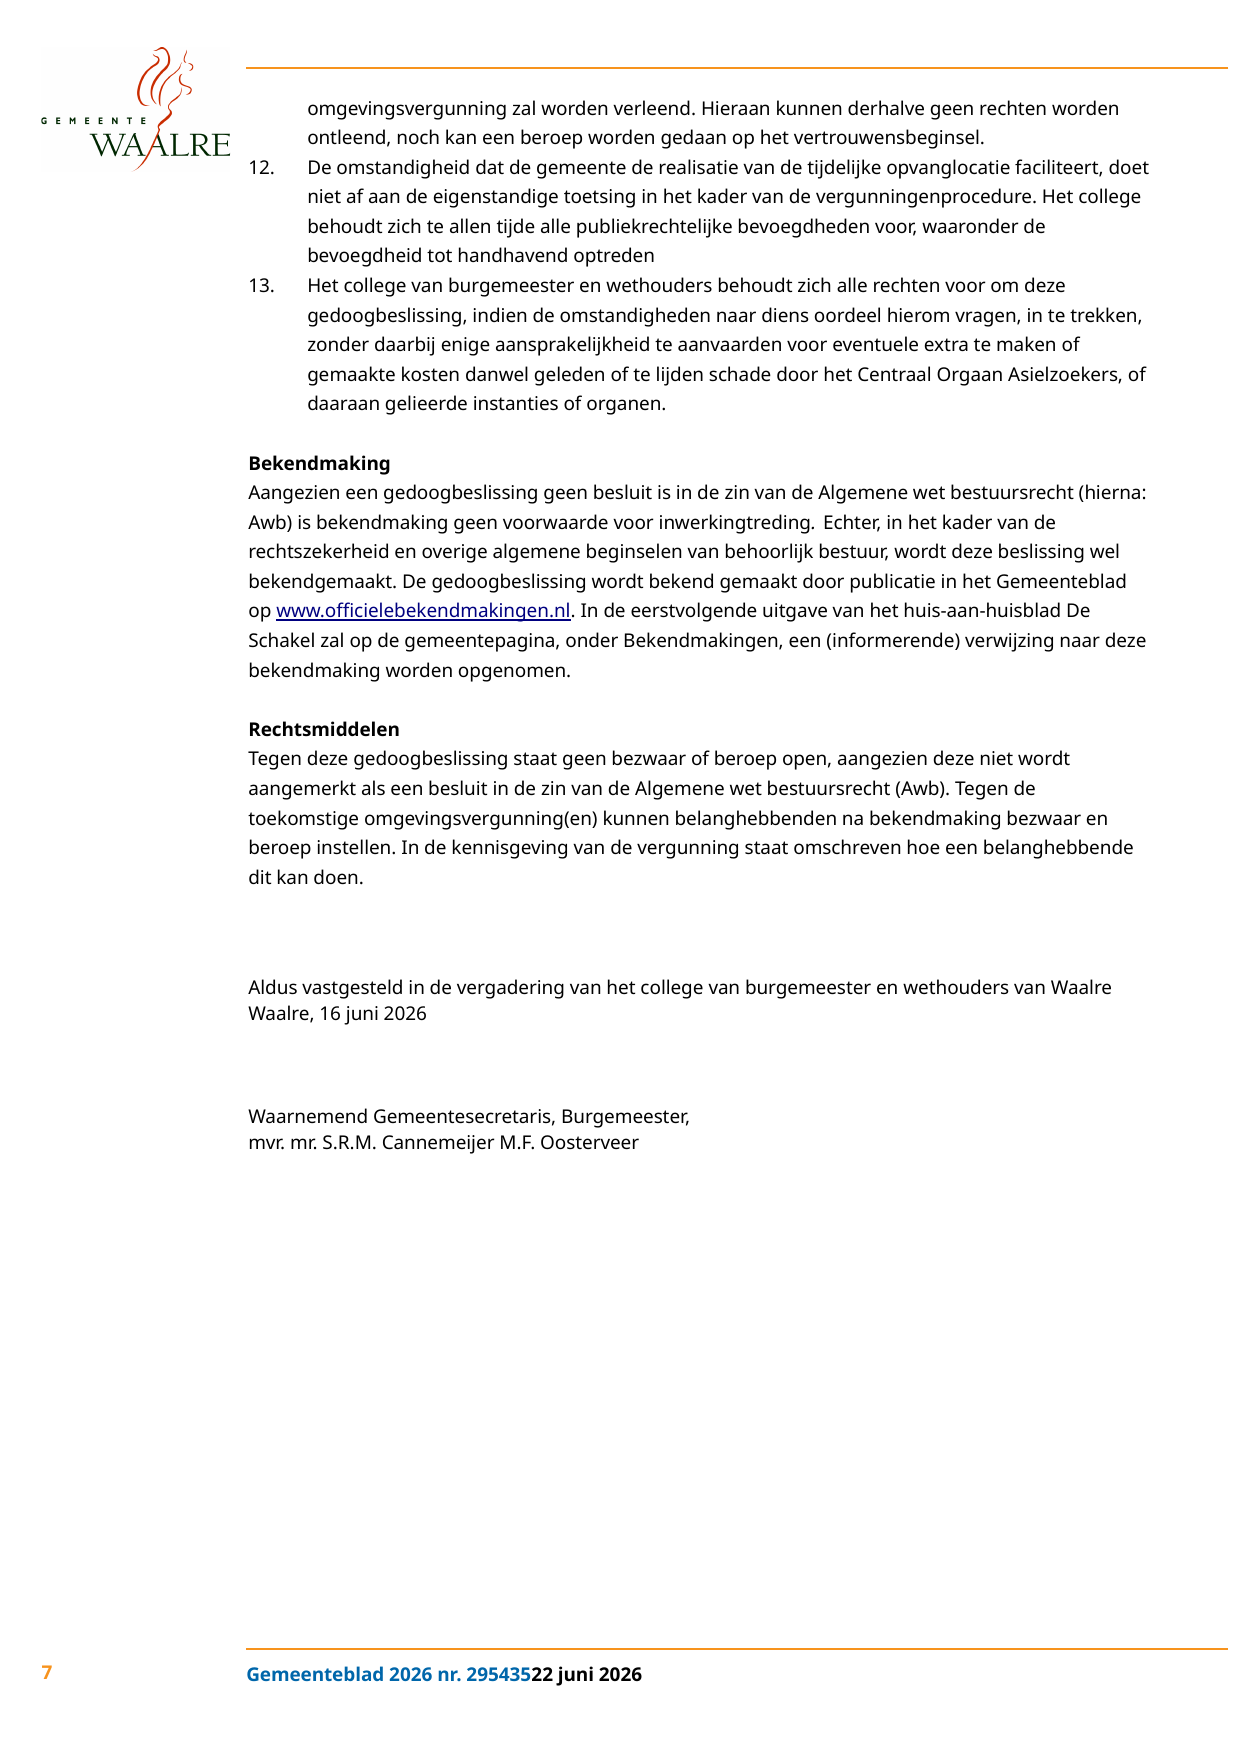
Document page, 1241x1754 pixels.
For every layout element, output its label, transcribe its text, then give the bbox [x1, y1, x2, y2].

text Aangezien een gedoogbeslissing geen besluit is in de zin van de Algemene wet bestuursrecht (hierna: Awb) is bekendmaking geen voorwaarde voor inwerkingtreding. Echter, in het kader van de rechtszekerheid en overige algemene beginselen van behoorlijk bestuur, wordt deze beslissing wel bekendgemaakt. De gedoogbeslissing wordt bekend gemaakt door publicatie in het Gemeenteblad op www.officielebekendmakingen.nl. In de eerstvolgende uitgave van het huis-aan-huisblad De Schakel zal op de gemeentepagina, onder Bekendmakingen, een (informerende) verwijzing naar deze bekendmaking worden opgenomen. [248, 479, 1152, 683]
text mvr. mr. S.R.M. Cannemeijer M.F. Oosterveer [248, 1129, 1152, 1155]
list De omstandigheid dat de gemeente de realisatie van de tijdelijke opvanglocatie faciliteert, doet niet af aan de eigenstandige toetsing in het kader van de vergunningenprocedure. Het college behoudt zich te allen tijde alle publiekrechtelijke bevoegdheden voor, waaronder de bevoegdheid tot handhavend optreden [248, 154, 1152, 268]
text Aldus vastgesteld in de vergadering van het college van burgemeester en wethouders van Waalre [248, 974, 1152, 1000]
list Het college van burgemeester en wethouders behoudt zich alle rechten voor om deze gedoogbeslissing, indien de omstandigheden naar diens oordeel hierom vragen, in te trekken, zonder daarbij enige aansprakelijkheid te aanvaarden voor eventuele extra te maken of gemaakte kosten danwel geleden of te lijden schade door het Centraal Orgaan Asielzoekers, of daaraan gelieerde instanties of organen. [248, 272, 1152, 416]
picture [41, 47, 231, 172]
text Rechtsmiddelen [248, 716, 1152, 742]
text Waalre, 16 juni 2026 [248, 1000, 1152, 1026]
text Bekendmaking [248, 450, 1152, 476]
text Tegen deze gedoogbeslissing staat geen bezwaar of beroep open, aangezien deze niet wordt aangemerkt als een besluit in de zin van de Algemene wet bestuursrecht (Awb). Tegen de toekomstige omgevingsvergunning(en) kunnen belanghebbenden na bekendmaking bezwaar en beroep instellen. In de kennisgeving van de vergunning staat omschreven hoe een belanghebbende dit kan doen. [248, 746, 1152, 890]
list omgevingsvergunning zal worden verleend. Hieraan kunnen derhalve geen rechten worden ontleend, noch kan een beroep worden gedaan op het vertrouwensbeginsel. [248, 95, 1152, 150]
text Waarnemend Gemeentesecretaris, Burgemeester, [248, 1103, 1152, 1129]
